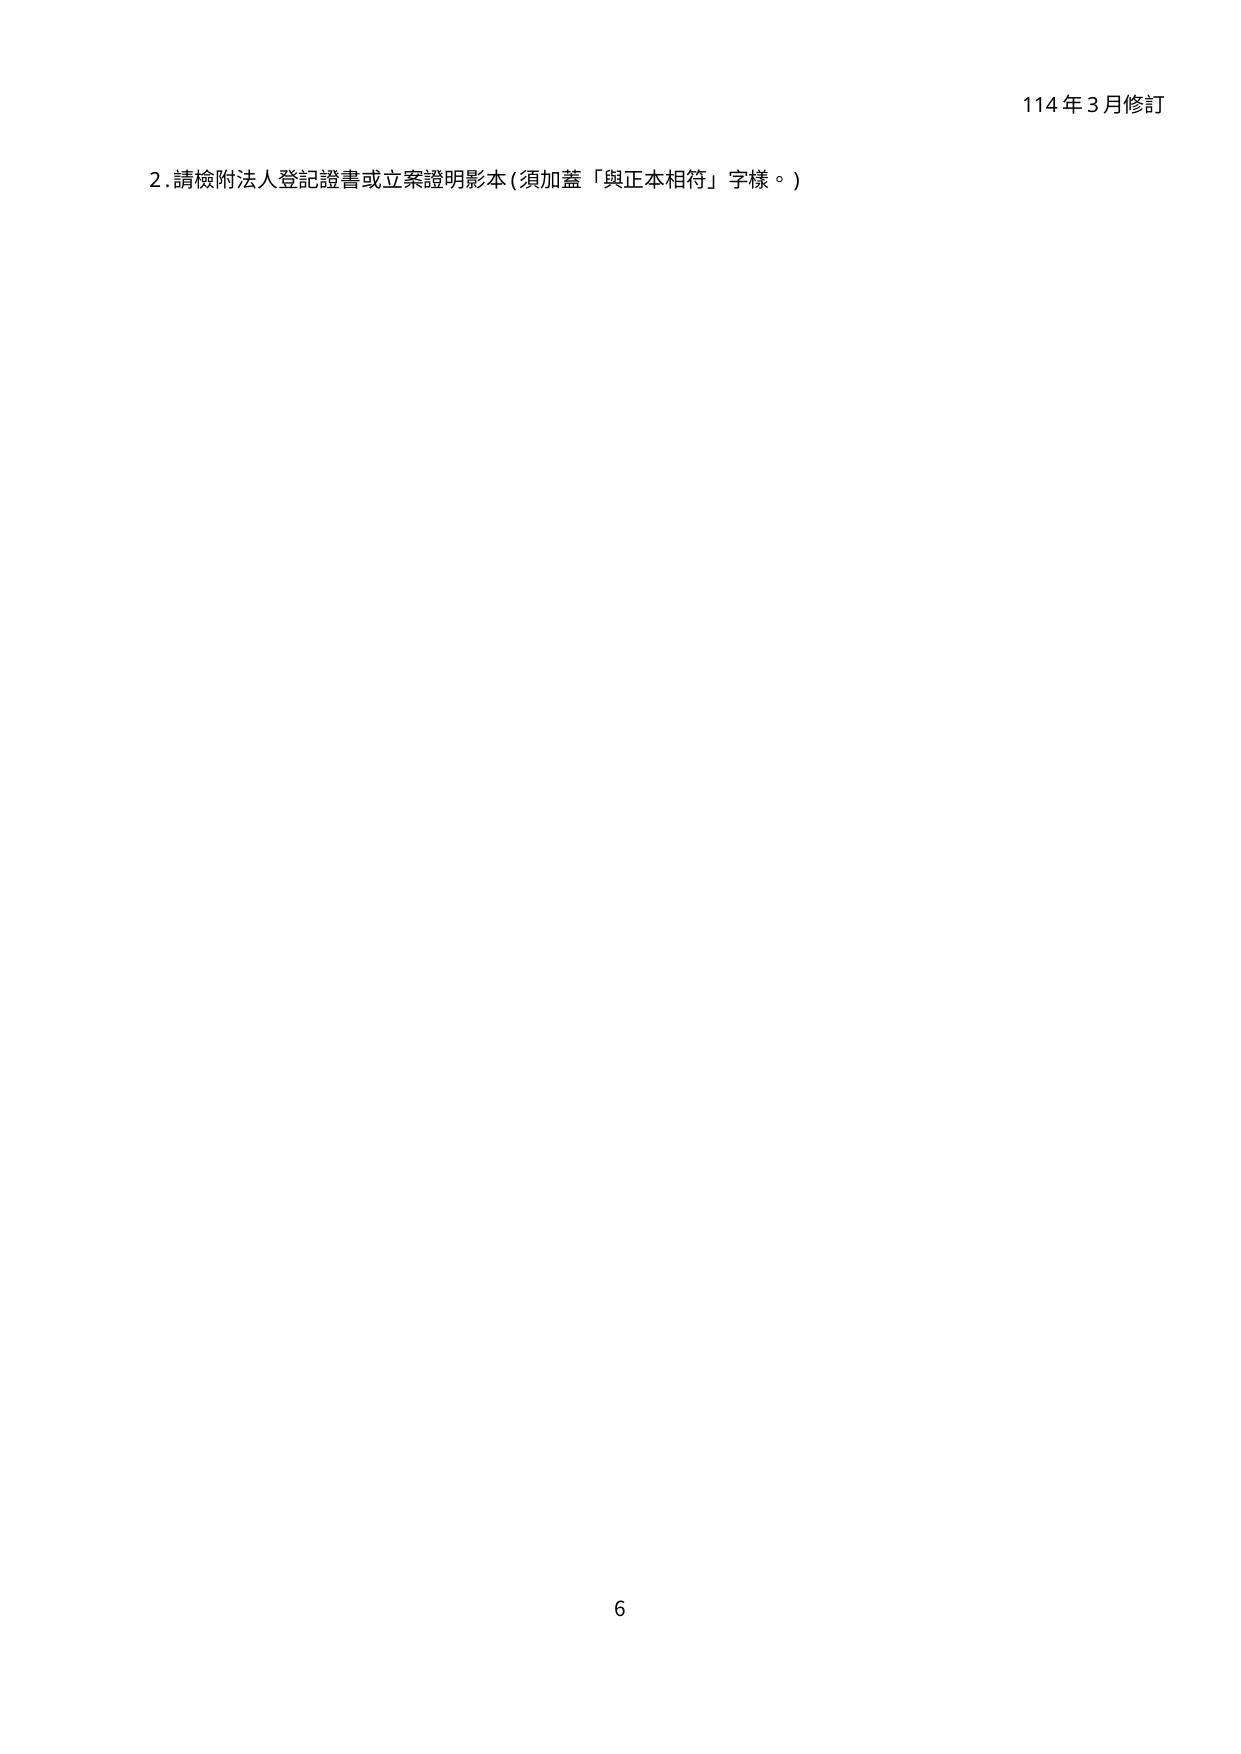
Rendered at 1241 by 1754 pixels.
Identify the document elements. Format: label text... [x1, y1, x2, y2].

text 2.請檢附法人登記證書或立案證明影本(須加蓋「與正本相符」字樣。) [149, 137, 1165, 199]
